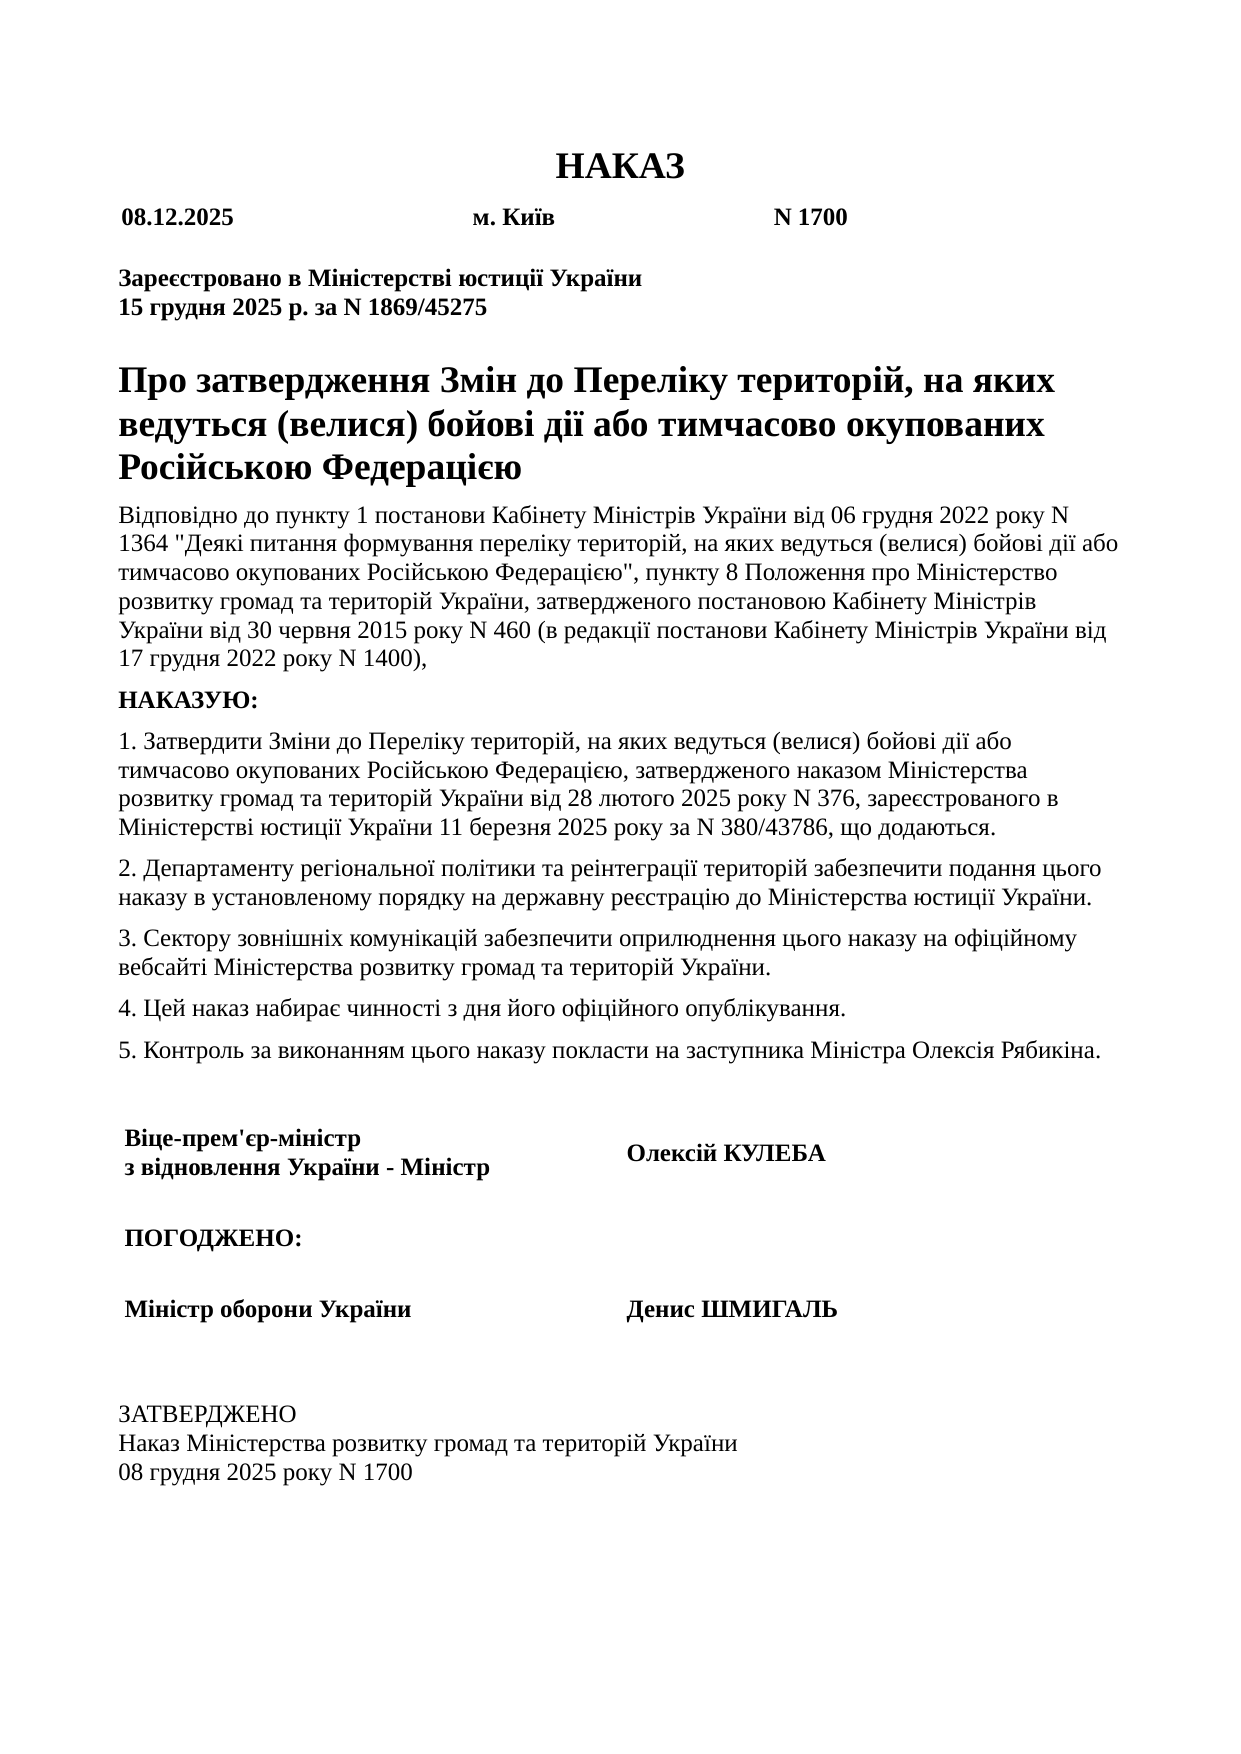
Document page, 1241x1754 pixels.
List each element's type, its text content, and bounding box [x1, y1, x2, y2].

table_cell [620, 1217, 1122, 1287]
table_cell Міністр оборони України [118, 1288, 620, 1358]
table_header 08.12.2025 [118, 199, 469, 263]
table_header Віце-прем'єр-міністр з відновлення України - Міністр [118, 1117, 620, 1217]
text Відповідно до пункту 1 постанови Кабінету Міністрів України від 06 грудня 2022 року N 1364 "Деякі питання формування переліку територій, на яких ведуться (велися) бойові дії або тимчасово окупованих Російською Федерацією", пункту 8 Положення про Міністерство розвитку громад та територій України, затвердженого постановою Кабінету Міністрів України від 30 червня 2015 року N 460 (в редакції постанови Кабінету Міністрів України від 17 грудня 2022 року N 1400), [118, 500, 1122, 672]
text 4. Цей наказ набирає чинності з дня його офіційного опублікування. [118, 993, 1122, 1022]
subtitle НАКАЗ [118, 143, 1122, 186]
text 1. Затвердити Зміни до Переліку територій, на яких ведуться (велися) бойові дії або тимчасово окупованих Російською Федерацією, затвердженого наказом Міністерства розвитку громад та територій України від 28 лютого 2025 року N 376, зареєстрованого в Міністерстві юстиції України 11 березня 2025 року за N 380/43786, що додаються. [118, 726, 1122, 841]
text НАКАЗУЮ: [118, 685, 1122, 713]
table_header N 1700 [771, 199, 1122, 263]
table_header Олексій КУЛЕБА [620, 1117, 1122, 1217]
text 3. Сектору зовнішніх комунікацій забезпечити оприлюднення цього наказу на офіційному вебсайті Міністерства розвитку громад та територій України. [118, 923, 1122, 981]
table_cell Денис ШМИГАЛЬ [620, 1288, 1122, 1358]
table_header м. Київ [470, 199, 771, 263]
table_cell ПОГОДЖЕНО: [118, 1217, 620, 1287]
text Зареєстровано в Міністерстві юстиції України 15 грудня 2025 р. за N 1869/45275 [118, 263, 1122, 320]
text 5. Контроль за виконанням цього наказу покласти на заступника Міністра Олексія Рябикіна. [118, 1035, 1122, 1063]
text 2. Департаменту регіональної політики та реінтеграції територій забезпечити подання цього наказу в установленому порядку на державну реєстрацію до Міністерства юстиції України. [118, 853, 1122, 911]
subtitle Про затвердження Змін до Переліку територій, на яких ведуться (велися) бойові дії або тимчасово окупованих Російською Федерацією [118, 358, 1122, 487]
text ЗАТВЕРДЖЕНО Наказ Міністерства розвитку громад та територій України 08 грудня 2025 року N 1700 [118, 1399, 1122, 1486]
